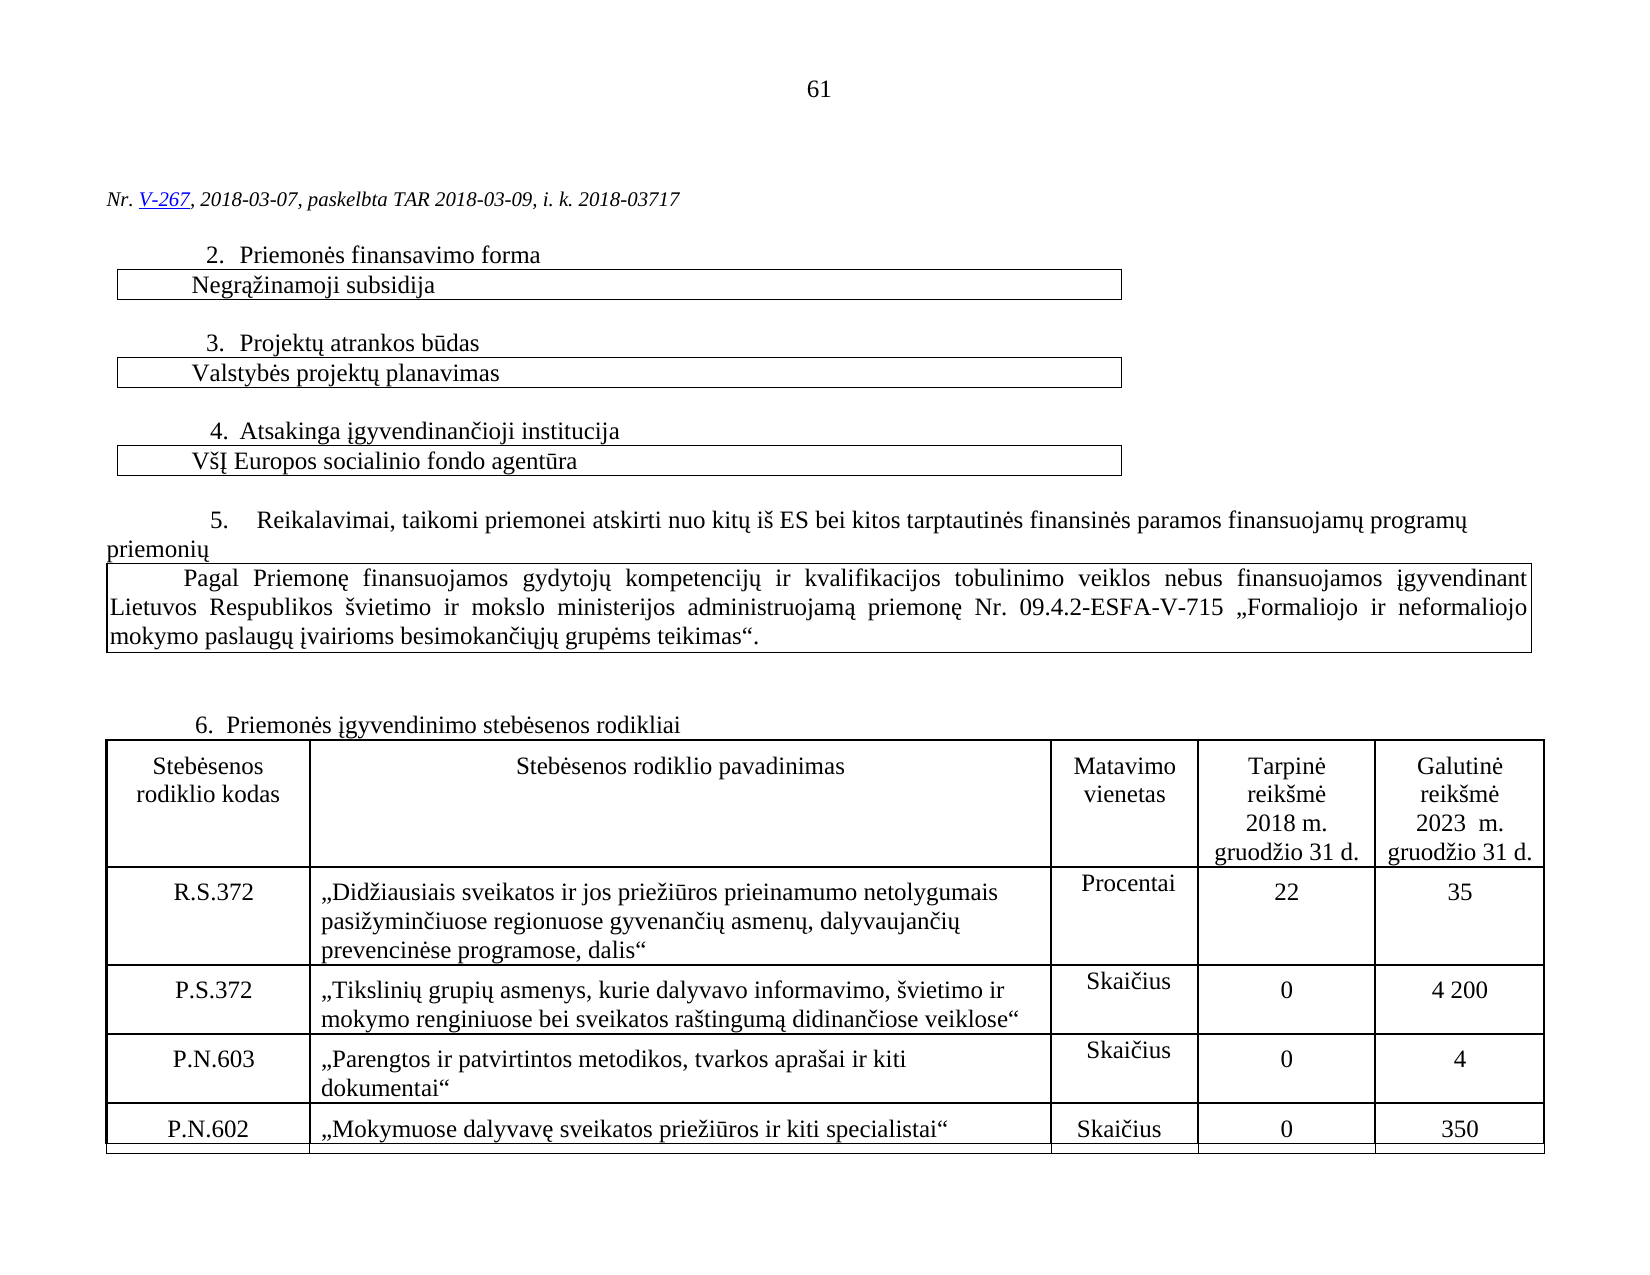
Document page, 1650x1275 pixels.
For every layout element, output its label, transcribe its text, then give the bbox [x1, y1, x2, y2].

table_cell [107, 1144, 309, 1153]
text 2. Priemonės finansavimo forma [173, 240, 1532, 269]
table_cell P.N.602 [108, 1104, 309, 1142]
table_header Matavimo vienetas [1052, 741, 1197, 866]
table_cell 0 [1199, 1035, 1374, 1102]
table_cell P.S.372 [108, 966, 309, 1033]
table_cell R.S.372 [108, 868, 309, 964]
table_header Stebėsenos rodiklio kodas [108, 741, 309, 866]
text 5. Reikalavimai, taikomi priemonei atskirti nuo kitų iš ES bei kitos tarptautinės finansinės paramos finansuojamų programų priemonių [106, 505, 1532, 562]
table_cell „Mokymuose dalyvavę sveikatos priežiūros ir kiti specialistai“ [311, 1104, 1050, 1142]
text 6. Priemonės įgyvendinimo stebėsenos rodikliai [106, 710, 1532, 739]
text Pagal Priemonę finansuojamos gydytojų kompetencijų ir kvalifikacijos tobulinimo veiklos nebus finansuojamos įgyvendinant Lietuvos Respublikos švietimo ir mokslo ministerijos administruojamą priemonę Nr. 09.4.2-ESFA-V-715 „Formaliojo ir neformaliojo mokymo paslaugų įvairioms besimokančiųjų grupėms teikimas“. [108, 564, 1531, 652]
table_header Galutinė reikšmė 2023 m. gruodžio 31 d. [1376, 741, 1543, 866]
table_cell „Tikslinių grupių asmenys, kurie dalyvavo informavimo, švietimo ir mokymo renginiuose bei sveikatos raštingumą didinančiose veiklose“ [311, 966, 1050, 1033]
table_header VšĮ Europos socialinio fondo agentūra [118, 446, 1121, 475]
table_cell 35 [1376, 868, 1543, 964]
table_header Valstybės projektų planavimas [118, 358, 1121, 387]
table_cell 4 200 [1376, 966, 1543, 1033]
table_cell 0 [1199, 1104, 1374, 1142]
table_cell [1052, 1144, 1198, 1153]
table_cell P.N.603 [108, 1035, 309, 1102]
table_header Tarpinė reikšmė 2018 m. gruodžio 31 d. [1199, 741, 1374, 866]
table_cell [1376, 1144, 1544, 1153]
text 3. Projektų atrankos būdas [173, 328, 1532, 357]
table_cell 350 [1376, 1104, 1543, 1142]
table_header Negrąžinamoji subsidija [118, 270, 1121, 298]
table_cell [310, 1144, 1051, 1153]
table_cell Skaičius [1052, 966, 1197, 1033]
table_cell „Parengtos ir patvirtintos metodikos, tvarkos aprašai ir kiti dokumentai“ [311, 1035, 1050, 1102]
table_cell 22 [1199, 868, 1374, 964]
table_cell Skaičius [1052, 1104, 1197, 1142]
table_cell Procentai [1052, 868, 1197, 964]
table_cell „Didžiausiais sveikatos ir jos priežiūros prieinamumo netolygumais pasižyminčiuose regionuose gyvenančių asmenų, dalyvaujančių prevencinėse programose, dalis“ [311, 868, 1050, 964]
table_header Stebėsenos rodiklio pavadinimas [311, 741, 1050, 866]
table_cell 4 [1376, 1035, 1543, 1102]
table_cell [1199, 1144, 1375, 1153]
table_cell 0 [1199, 966, 1374, 1033]
table_cell Skaičius [1052, 1035, 1197, 1102]
text Nr. V-267, 2018-03-07, paskelbta TAR 2018-03-09, i. k. 2018-03717 [106, 187, 1532, 211]
text 4. Atsakinga įgyvendinančioji institucija [106, 417, 1532, 445]
